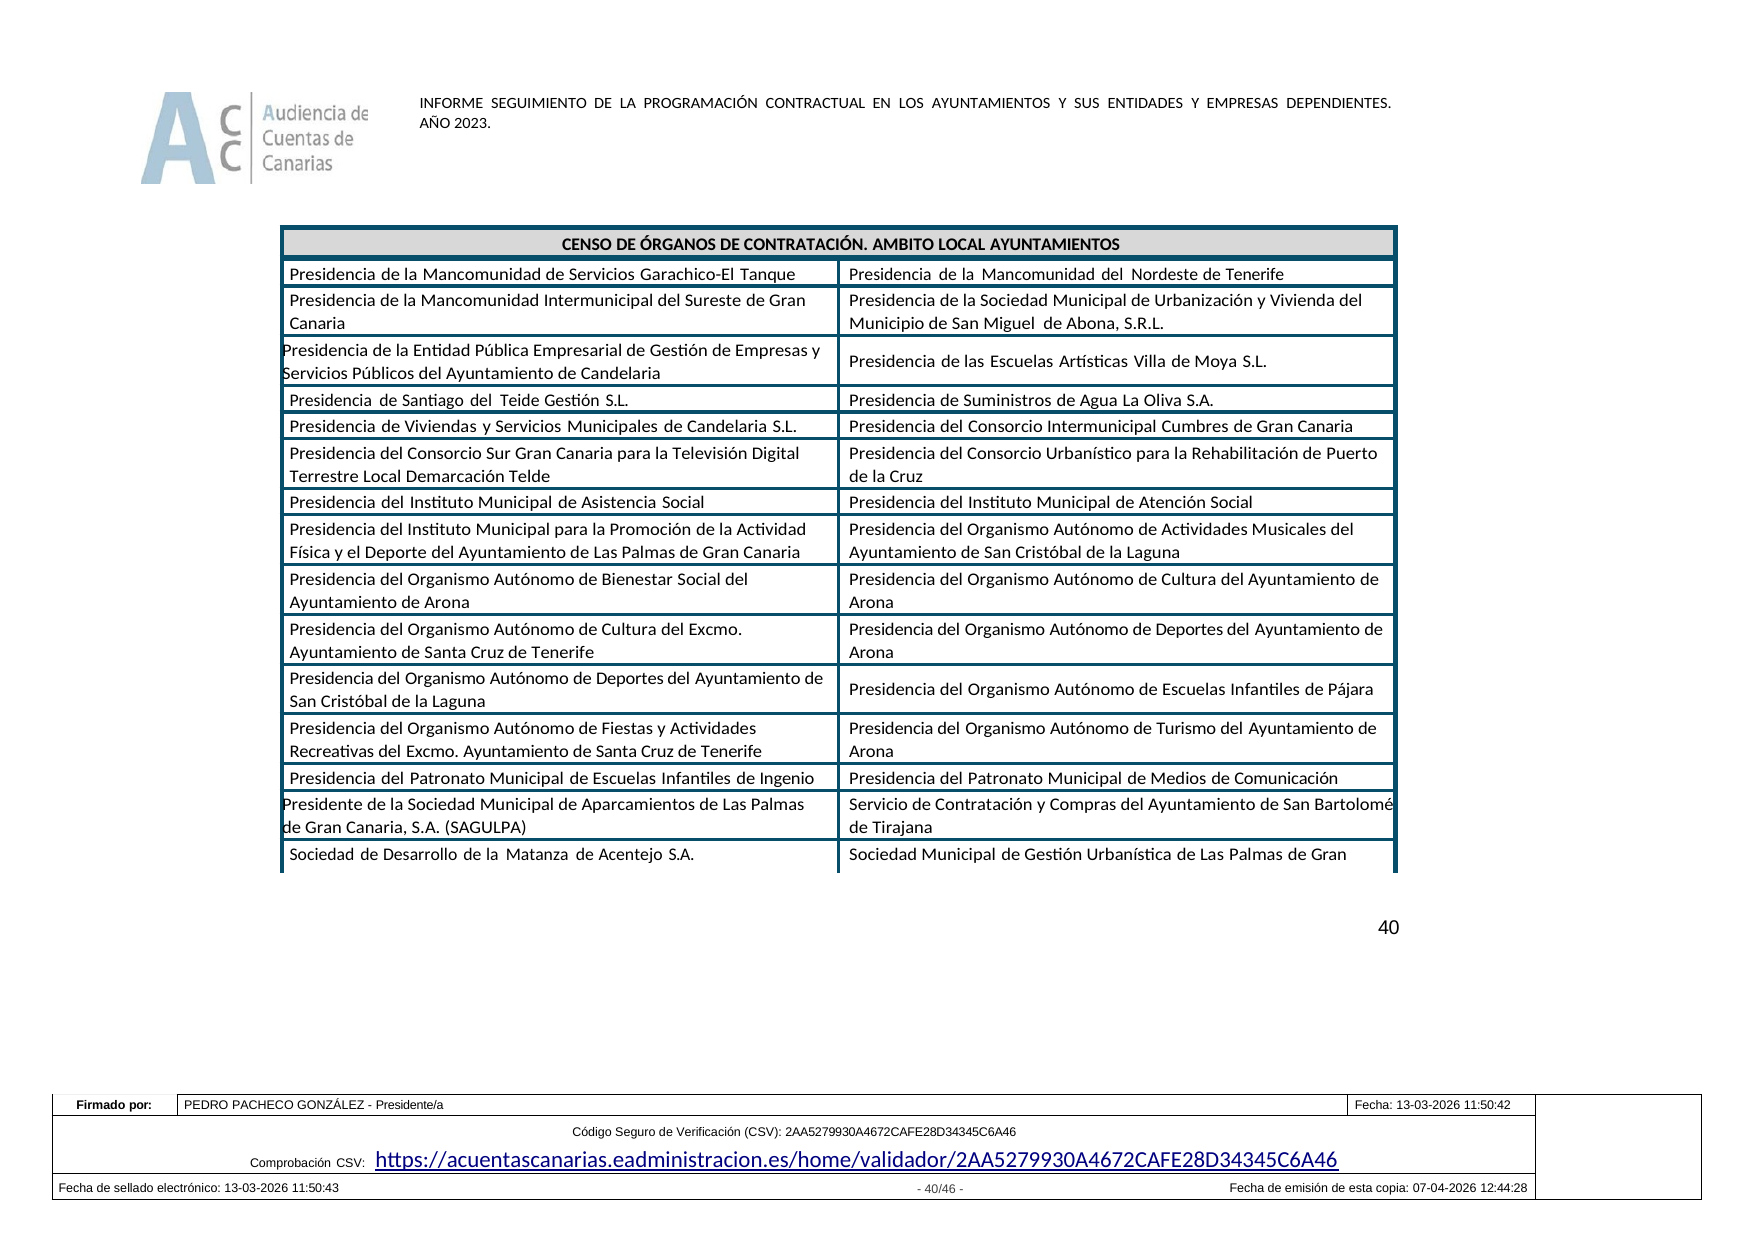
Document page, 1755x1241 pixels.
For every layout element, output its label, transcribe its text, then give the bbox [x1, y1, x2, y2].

table_cell Presidencia de la Entidad Pública Empresarial de Gestión de Empresas y Servicios Públicos del Ayuntamiento de Candelaria [284, 337, 837, 384]
table_cell Presidencia de Viviendas y Servicios Municipales de Candelaria S.L. [284, 414, 837, 437]
text 40 [44, 916, 1400, 939]
table_cell Sociedad de Desarrollo de la Matanza de Acentejo S.A. [284, 841, 837, 873]
table_cell Sociedad Municipal de Gestión Urbanística de Las Palmas de Gran [840, 841, 1393, 873]
table_cell Presidencia del Organismo Autónomo de Cultura del Excmo. Ayuntamiento de Santa Cruz de Tenerife [284, 616, 837, 662]
table_cell Presidencia del Patronato Municipal de Medios de Comunicación [840, 765, 1393, 788]
table_cell Presidencia del Patronato Municipal de Escuelas Infantiles de Ingenio [284, 765, 837, 788]
table_cell Presidencia de la Mancomunidad de Servicios Garachico-El Tanque [284, 261, 837, 284]
table_cell Presidencia del Consorcio Intermunicipal Cumbres de Gran Canaria [840, 414, 1393, 437]
table_cell Servicio de Contratación y Compras del Ayuntamiento de San Bartolomé de Tirajana [840, 792, 1393, 838]
table_cell Presidencia del Organismo Autónomo de Turismo del Ayuntamiento de Arona [840, 715, 1393, 762]
table_cell Presidencia del Organismo Autónomo de Fiestas y Actividades Recreativas del Excmo. Ayuntamiento de Santa Cruz de Tenerife [284, 715, 837, 762]
table_cell Presidencia de la Mancomunidad Intermunicipal del Sureste de Gran Canaria [284, 288, 837, 334]
table_cell Presidencia del Organismo Autónomo de Deportes del Ayuntamiento de San Cristóbal de la Laguna [284, 666, 837, 712]
table_cell Presidencia del Organismo Autónomo de Escuelas Infantiles de Pájara [840, 666, 1393, 712]
table_cell Presidencia de Suministros de Agua La Oliva S.A. [840, 387, 1393, 410]
table_cell Presidencia del Instituto Municipal para la Promoción de la Actividad Física y el Deporte del Ayuntamiento de Las Palmas de Gran Canaria [284, 516, 837, 563]
table_header CENSO DE ÓRGANOS DE CONTRATACIÓN. AMBITO LOCAL AYUNTAMIENTOS [284, 230, 1393, 255]
table_cell Presidencia del Instituto Municipal de Atención Social [840, 490, 1393, 513]
table_cell Presidencia del Instituto Municipal de Asistencia Social [284, 490, 837, 513]
table_cell Presidencia de la Mancomunidad del Nordeste de Tenerife [840, 261, 1393, 284]
table_cell Presidente de la Sociedad Municipal de Aparcamientos de Las Palmas de Gran Canaria, S.A. (SAGULPA) [284, 792, 837, 838]
table_cell Presidencia de la Sociedad Municipal de Urbanización y Vivienda del Municipio de San Miguel de Abona, S.R.L. [840, 288, 1393, 334]
table_cell Presidencia del Consorcio Urbanístico para la Rehabilitación de Puerto de la Cruz [840, 440, 1393, 487]
table_cell Presidencia de las Escuelas Artísticas Villa de Moya S.L. [840, 337, 1393, 384]
table_cell Presidencia del Consorcio Sur Gran Canaria para la Televisión Digital Terrestre Local Demarcación Telde [284, 440, 837, 487]
table_cell Presidencia del Organismo Autónomo de Deportes del Ayuntamiento de Arona [840, 616, 1393, 662]
table_cell Presidencia del Organismo Autónomo de Actividades Musicales del Ayuntamiento de San Cristóbal de la Laguna [840, 516, 1393, 563]
table_cell Presidencia del Organismo Autónomo de Bienestar Social del Ayuntamiento de Arona [284, 566, 837, 613]
table_cell Presidencia de Santiago del Teide Gestión S.L. [284, 387, 837, 410]
table_cell Presidencia del Organismo Autónomo de Cultura del Ayuntamiento de Arona [840, 566, 1393, 613]
